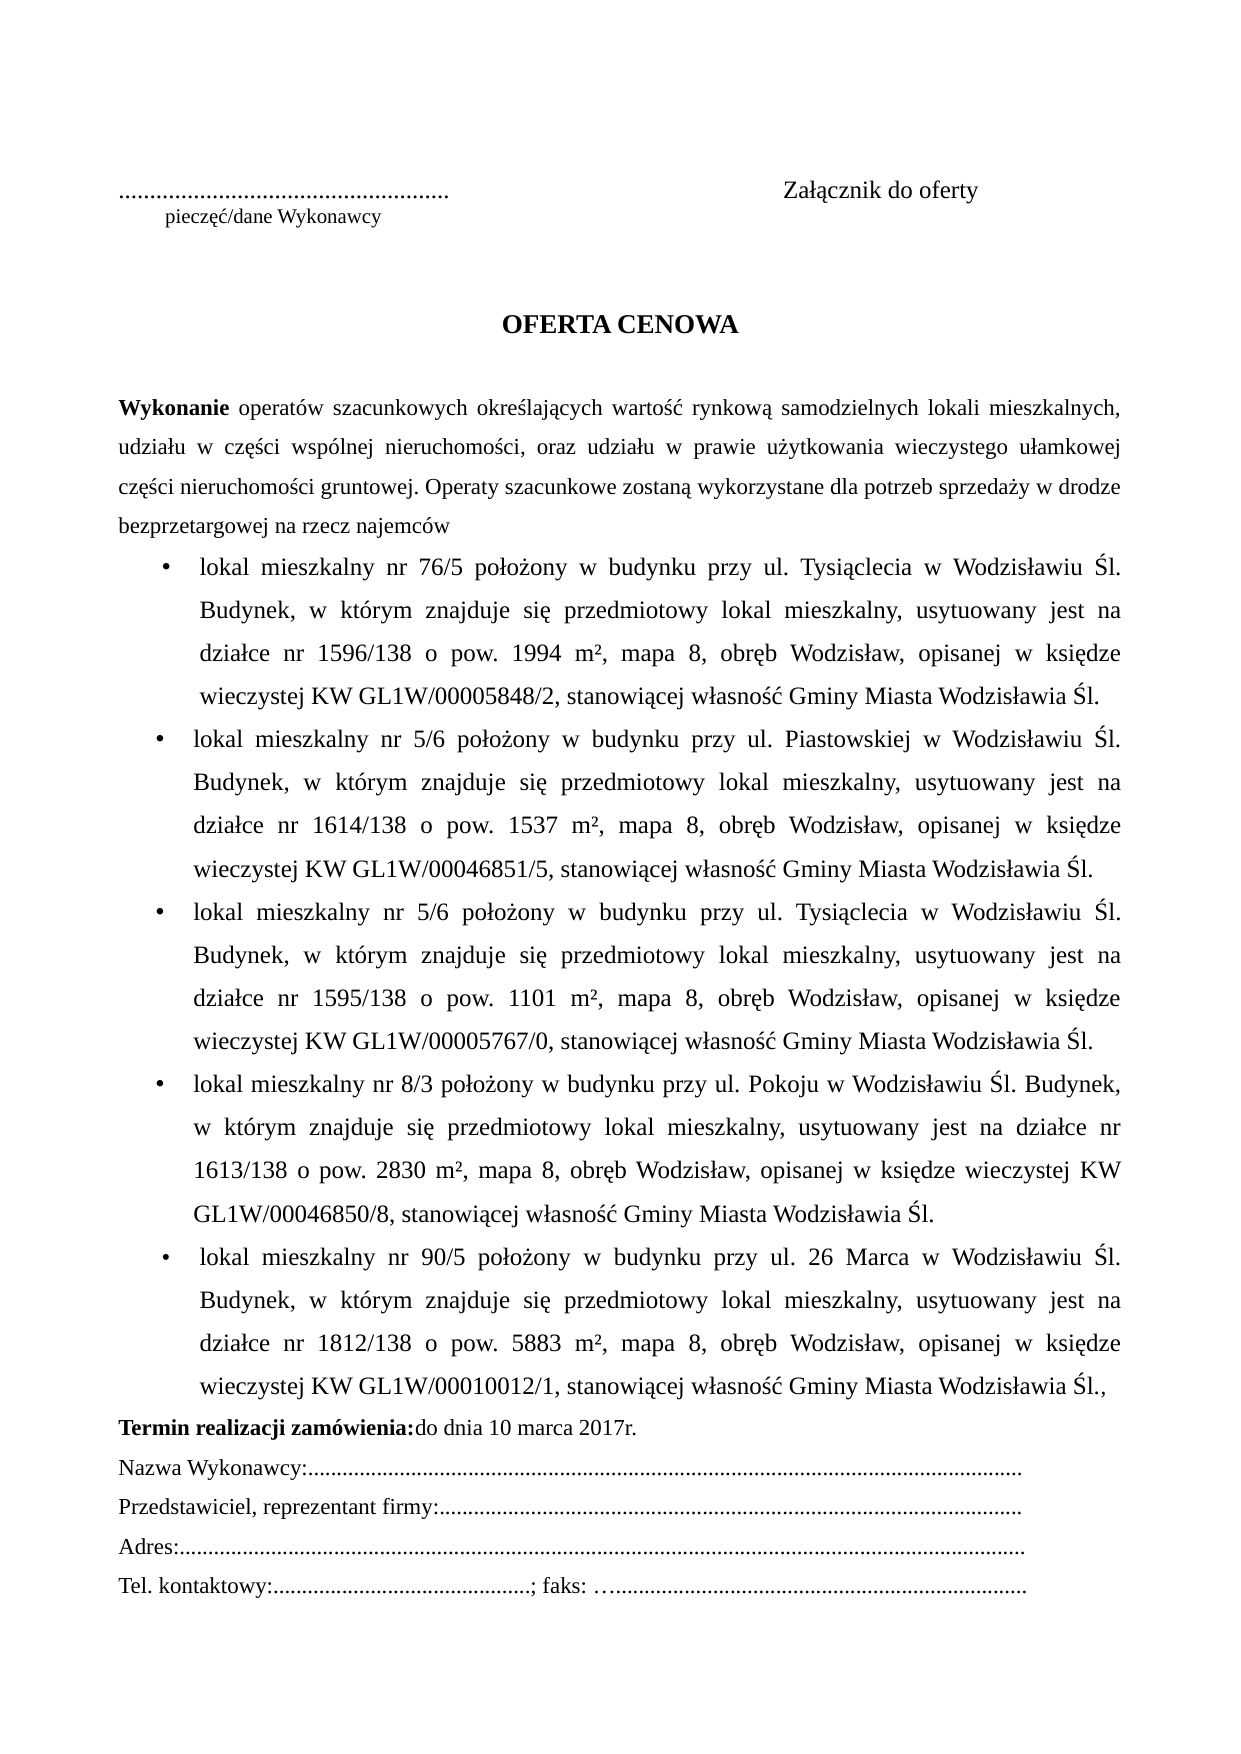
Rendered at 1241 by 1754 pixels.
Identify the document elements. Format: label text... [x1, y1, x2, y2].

list lokal mieszkalny nr 90/5 położony w budynku przy ul. 26 Marca w Wodzisławiu Śl. Budynek, w którym znajduje się przedmiotowy lokal mieszkalny, usytuowany jest na działce nr 1812/138 o pow. 5883 m², mapa 8, obręb Wodzisław, opisanej w księdze wieczystej KW GL1W/00010012/1, stanowiącej własność Gminy Miasta Wodzisławia Śl., [162, 1242, 1122, 1400]
text ..................................................... Załącznik do oferty [118, 176, 1122, 204]
list lokal mieszkalny nr 5/6 położony w budynku przy ul. Piastowskiej w Wodzisławiu Śl. Budynek, w którym znajduje się przedmiotowy lokal mieszkalny, usytuowany jest na działce nr 1614/138 o pow. 1537 m², mapa 8, obręb Wodzisław, opisanej w księdze wieczystej KW GL1W/00046851/5, stanowiącej własność Gminy Miasta Wodzisławia Śl. [156, 724, 1122, 882]
text Przedstawiciel, reprezentant firmy:...................................................................................................... [118, 1493, 1122, 1520]
list lokal mieszkalny nr 76/5 położony w budynku przy ul. Tysiąclecia w Wodzisławiu Śl. Budynek, w którym znajduje się przedmiotowy lokal mieszkalny, usytuowany jest na działce nr 1596/138 o pow. 1994 m², mapa 8, obręb Wodzisław, opisanej w księdze wieczystej KW GL1W/00005848/2, stanowiącej własność Gminy Miasta Wodzisławia Śl. [162, 552, 1122, 710]
text Tel. kontaktowy:.............................................; faks: …........................................................................ [118, 1572, 1122, 1599]
text Termin realizacji zamówienia:do dnia 10 marca 2017r. [118, 1414, 1122, 1441]
list lokal mieszkalny nr 8/3 położony w budynku przy ul. Pokoju w Wodzisławiu Śl. Budynek, w którym znajduje się przedmiotowy lokal mieszkalny, usytuowany jest na działce nr 1613/138 o pow. 2830 m², mapa 8, obręb Wodzisław, opisanej w księdze wieczystej KW GL1W/00046850/8, stanowiącej własność Gminy Miasta Wodzisławia Śl. [156, 1069, 1122, 1227]
text pieczęć/dane Wykonawcy [118, 204, 1122, 228]
text Adres:.................................................................................................................................................... [118, 1533, 1122, 1559]
text Wykonanie operatów szacunkowych określających wartość rynkową samodzielnych lokali mieszkalnych, udziału w części wspólnej nieruchomości, oraz udziału w prawie użytkowania wieczystego ułamkowej części nieruchomości gruntowej. Operaty szacunkowe zostaną wykorzystane dla potrzeb sprzedaży w drodze bezprzetargowej na rzecz najemców [118, 394, 1122, 539]
list lokal mieszkalny nr 5/6 położony w budynku przy ul. Tysiąclecia w Wodzisławiu Śl. Budynek, w którym znajduje się przedmiotowy lokal mieszkalny, usytuowany jest na działce nr 1595/138 o pow. 1101 m², mapa 8, obręb Wodzisław, opisanej w księdze wieczystej KW GL1W/00005767/0, stanowiącej własność Gminy Miasta Wodzisławia Śl. [156, 897, 1122, 1055]
text Nazwa Wykonawcy:............................................................................................................................. [118, 1454, 1122, 1480]
text OFERTA CENOWA [118, 308, 1122, 339]
